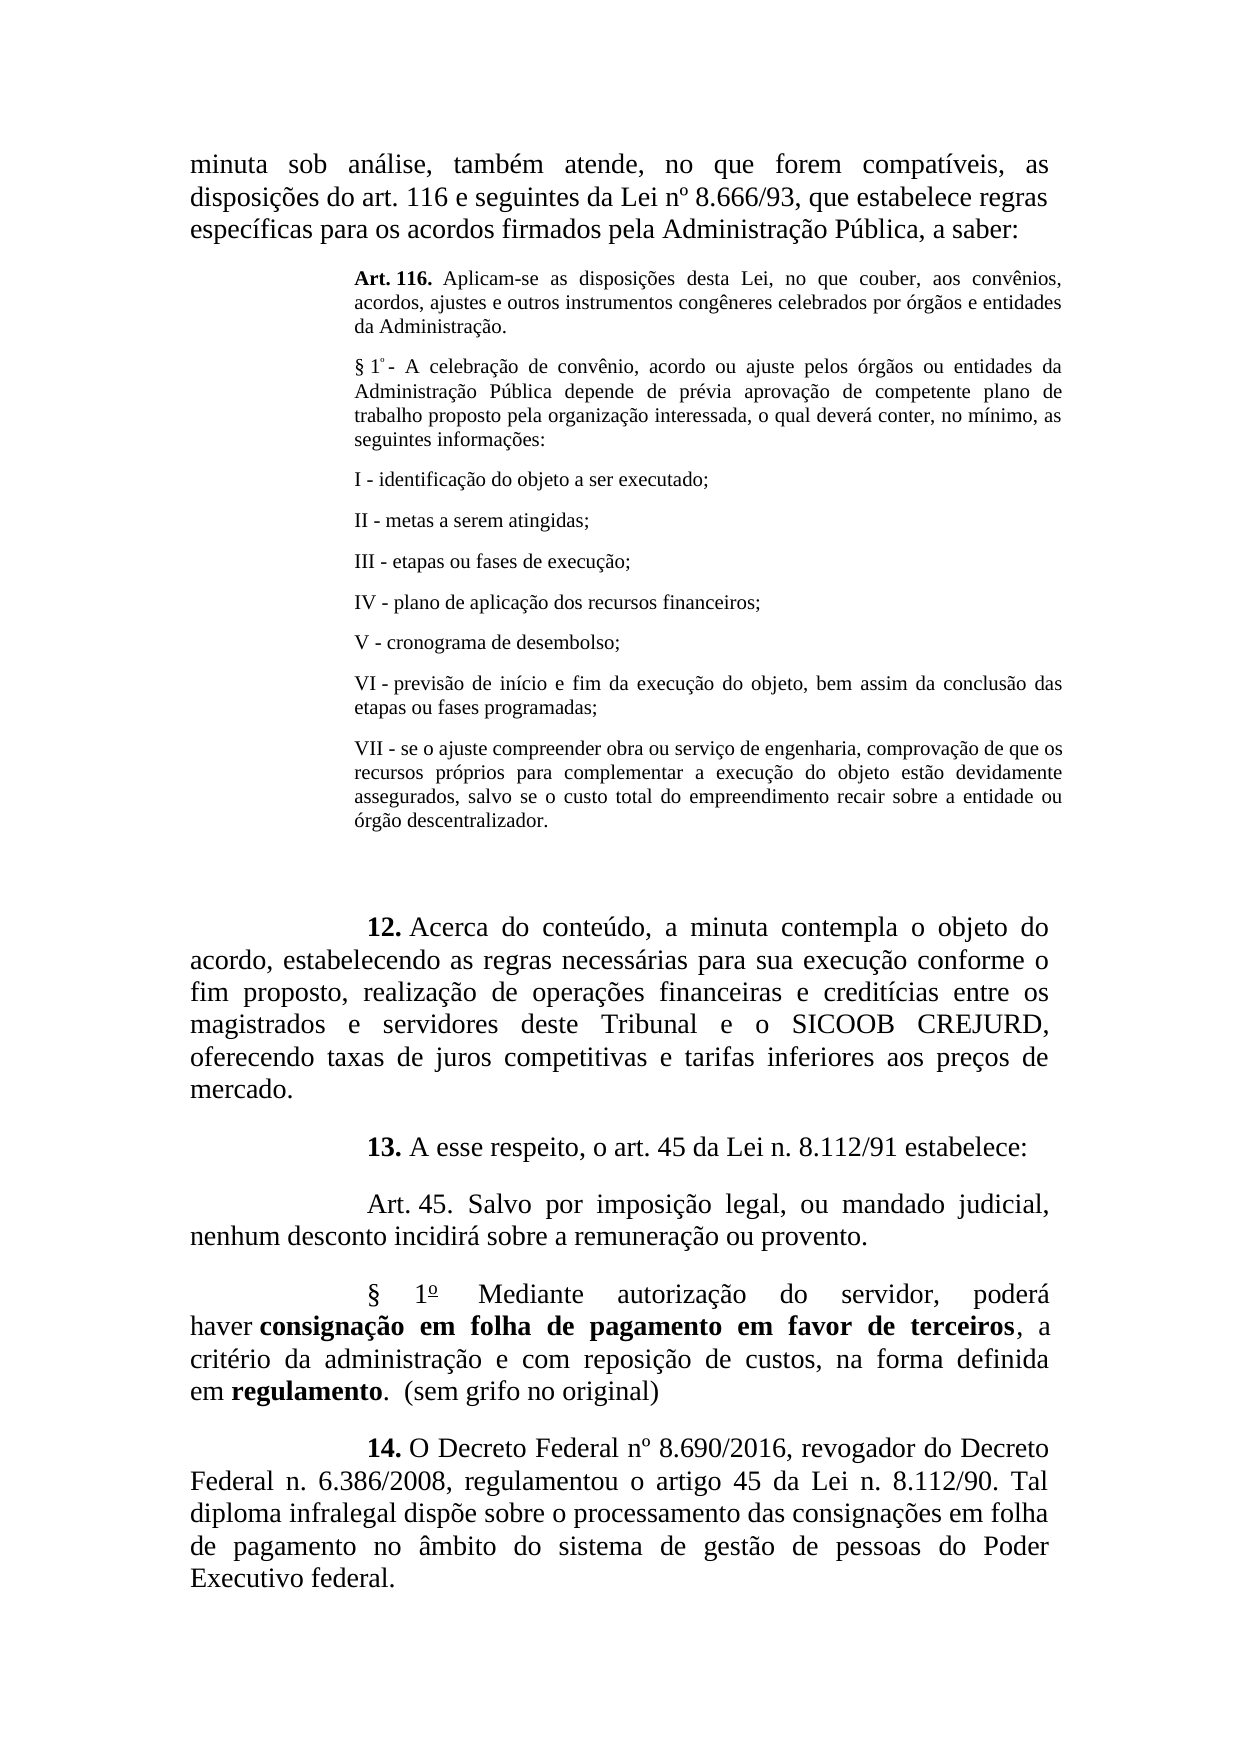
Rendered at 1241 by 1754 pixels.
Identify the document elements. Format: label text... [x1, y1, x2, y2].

text 13. A esse respeito, o art. 45 da Lei n. 8.112/91 estabelece: [190, 1130, 1051, 1162]
text § 1o Mediante autorização do servidor, poderá haver consignação em folha de pagamento em favor de terceiros, a critério da administração e com reposição de custos, na forma definida em regulamento. (sem grifo no original) [190, 1277, 1051, 1406]
text minuta sob análise, também atende, no que forem compatíveis, as disposições do art. 116 e seguintes da Lei nº 8.666/93, que estabelece regras específicas para os acordos firmados pela Administração Pública, a saber: [190, 148, 1051, 245]
text I - identificação do objeto a ser executado; [354, 467, 1063, 491]
text § 1º - A celebração de convênio, acordo ou ajuste pelos órgãos ou entidades da Administração Pública depende de prévia aprovação de competente plano de trabalho proposto pela organização interessada, o qual deverá conter, no mínimo, as seguintes informações: [354, 354, 1063, 451]
text III - etapas ou fases de execução; [354, 549, 1063, 573]
text VII - se o ajuste compreender obra ou serviço de engenharia, comprovação de que os recursos próprios para complementar a execução do objeto estão devidamente assegurados, salvo se o custo total do empreendimento recair sobre a entidade ou órgão descentralizador. [354, 736, 1063, 832]
text IV - plano de aplicação dos recursos financeiros; [354, 589, 1063, 614]
text Art. 116. Aplicam-se as disposições desta Lei, no que couber, aos convênios, acordos, ajustes e outros instrumentos congêneres celebrados por órgãos e entidades da Administração. [354, 266, 1063, 338]
text VI - previsão de início e fim da execução do objeto, bem assim da conclusão das etapas ou fases programadas; [354, 671, 1063, 719]
text V - cronograma de desembolso; [354, 630, 1063, 654]
text II - metas a serem atingidas; [354, 508, 1063, 532]
text 14. O Decreto Federal nº 8.690/2016, revogador do Decreto Federal n. 6.386/2008, regulamentou o artigo 45 da Lei n. 8.112/90. Tal diploma infralegal dispõe sobre o processamento das consignações em folha de pagamento no âmbito do sistema de gestão de pessoas do Poder Executivo federal. [190, 1431, 1051, 1593]
text 12. Acerca do conteúdo, a minuta contempla o objeto do acordo, estabelecendo as regras necessárias para sua execução conforme o fim proposto, realização de operações financeiras e creditícias entre os magistrados e servidores deste Tribunal e o SICOOB CREJURD, oferecendo taxas de juros competitivas e tarifas inferiores aos preços de mercado. [190, 910, 1051, 1105]
text Art. 45. Salvo por imposição legal, ou mandado judicial, nenhum desconto incidirá sobre a remuneração ou provento. [190, 1187, 1051, 1252]
